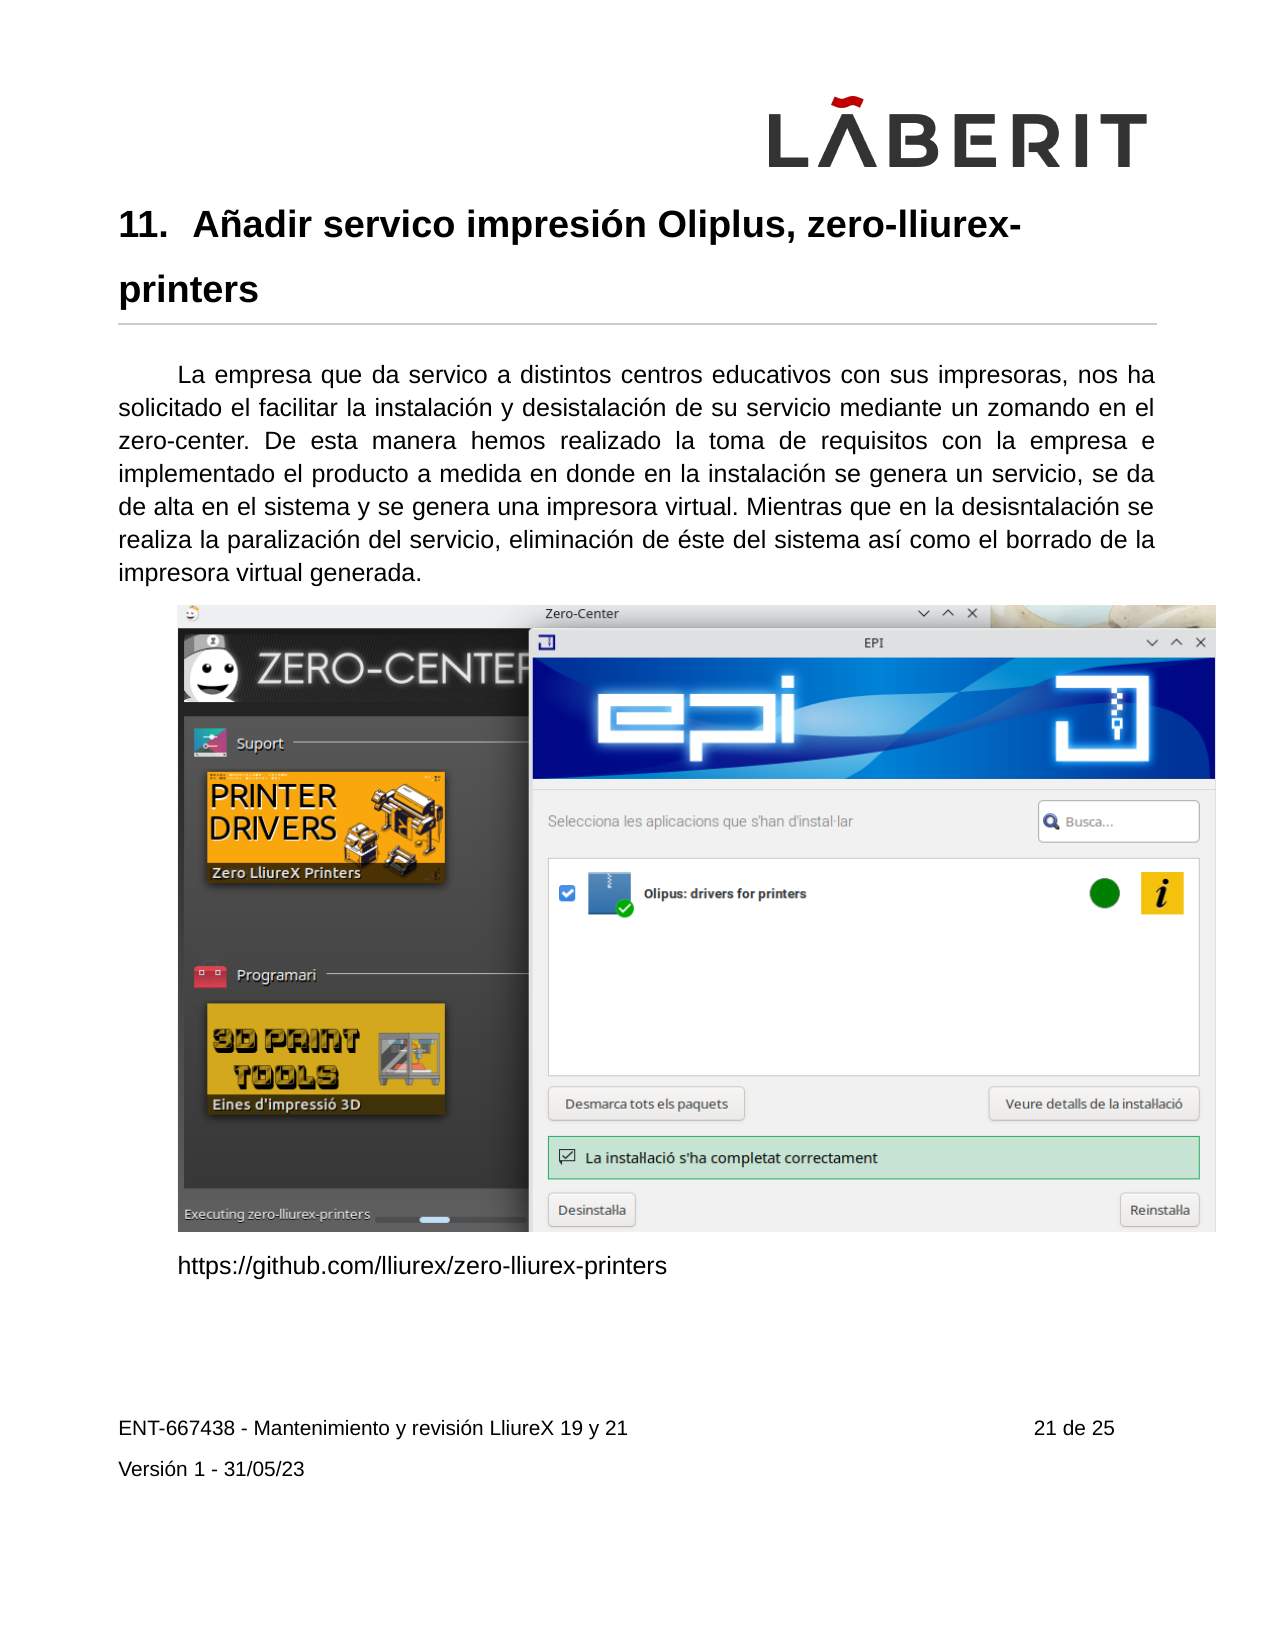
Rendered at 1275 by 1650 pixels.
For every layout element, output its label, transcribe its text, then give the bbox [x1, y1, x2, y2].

picture [769, 96, 1147, 167]
text https://github.com/lliurex/zero-lliurex-printers [118, 1251, 1157, 1279]
picture [177, 605, 1216, 1232]
subtitle Añadir servico impresión Oliplus, zero-lliurex-printers [118, 202, 1157, 323]
text La empresa que da servico a distintos centros educativos con sus impresoras, nos ha solicitado el facilitar la instalación y desistalación de su servicio mediante un zomando en el zero-center. De esta manera hemos realizado la toma de requisitos con la empresa e implementado el producto a medida en donde en la instalación se genera un servicio, se da de alta en el sistema y se genera una impresora virtual. Mientras que en la desisntalación se realiza la paralización del servicio, eliminación de éste del sistema así como el borrado de la impresora virtual generada. [118, 359, 1157, 586]
